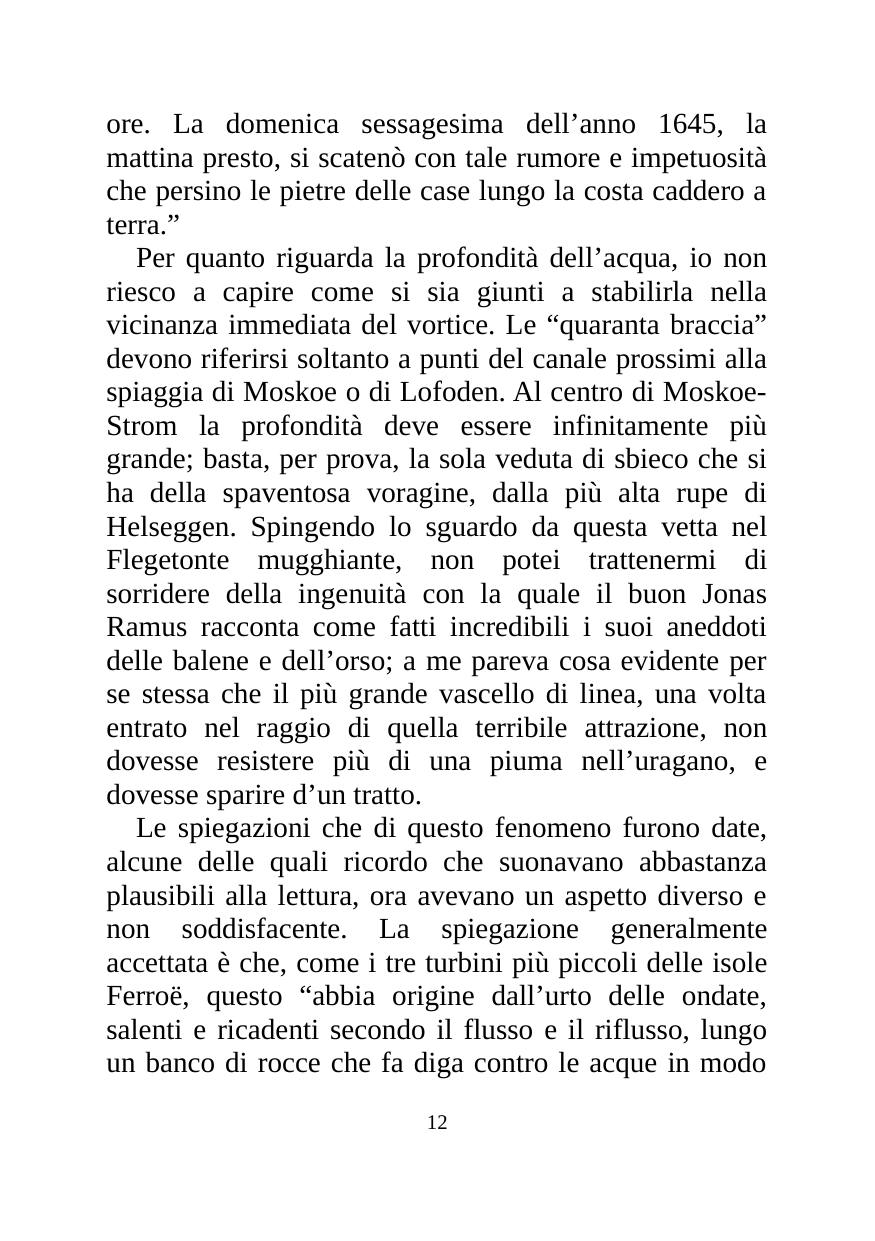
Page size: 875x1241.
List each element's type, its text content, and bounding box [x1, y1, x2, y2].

text Le spiegazioni che di questo fenomeno furono date, alcune delle quali ricordo che suonavano abbastanza plausibili alla lettura, ora avevano un aspetto diverso e non soddisfacente. La spiegazione generalmente accettata è che, come i tre turbini più piccoli delle isole Ferroë, questo “abbia origine dall’urto delle ondate, salenti e ricadenti secondo il flusso e il riflusso, lungo un banco di rocce che fa diga contro le acque in modo [106, 811, 768, 1079]
text ore. La domenica sessagesima dell’anno 1645, la mattina presto, si scatenò con tale rumore e impetuosità che persino le pietre delle case lungo la costa caddero a terra.” [106, 106, 768, 240]
text Per quanto riguarda la profondità dell’acqua, io non riesco a capire come si sia giunti a stabilirla nella vicinanza immediata del vortice. Le “quaranta braccia” devono riferirsi soltanto a punti del canale prossimi alla spiaggia di Moskoe o di Lofoden. Al centro di Moskoe-Strom la profondità deve essere infinitamente più grande; basta, per prova, la sola veduta di sbieco che si ha della spaventosa voragine, dalla più alta rupe di Helseggen. Spingendo lo sguardo da questa vetta nel Flegetonte mugghiante, non potei trattenermi di sorridere della ingenuità con la quale il buon Jonas Ramus racconta come fatti incredibili i suoi aneddoti delle balene e dell’orso; a me pareva cosa evidente per se stessa che il più grande vascello di linea, una volta entrato nel raggio di quella terribile attrazione, non dovesse resistere più di una piuma nell’uragano, e dovesse sparire d’un tratto. [106, 240, 768, 811]
